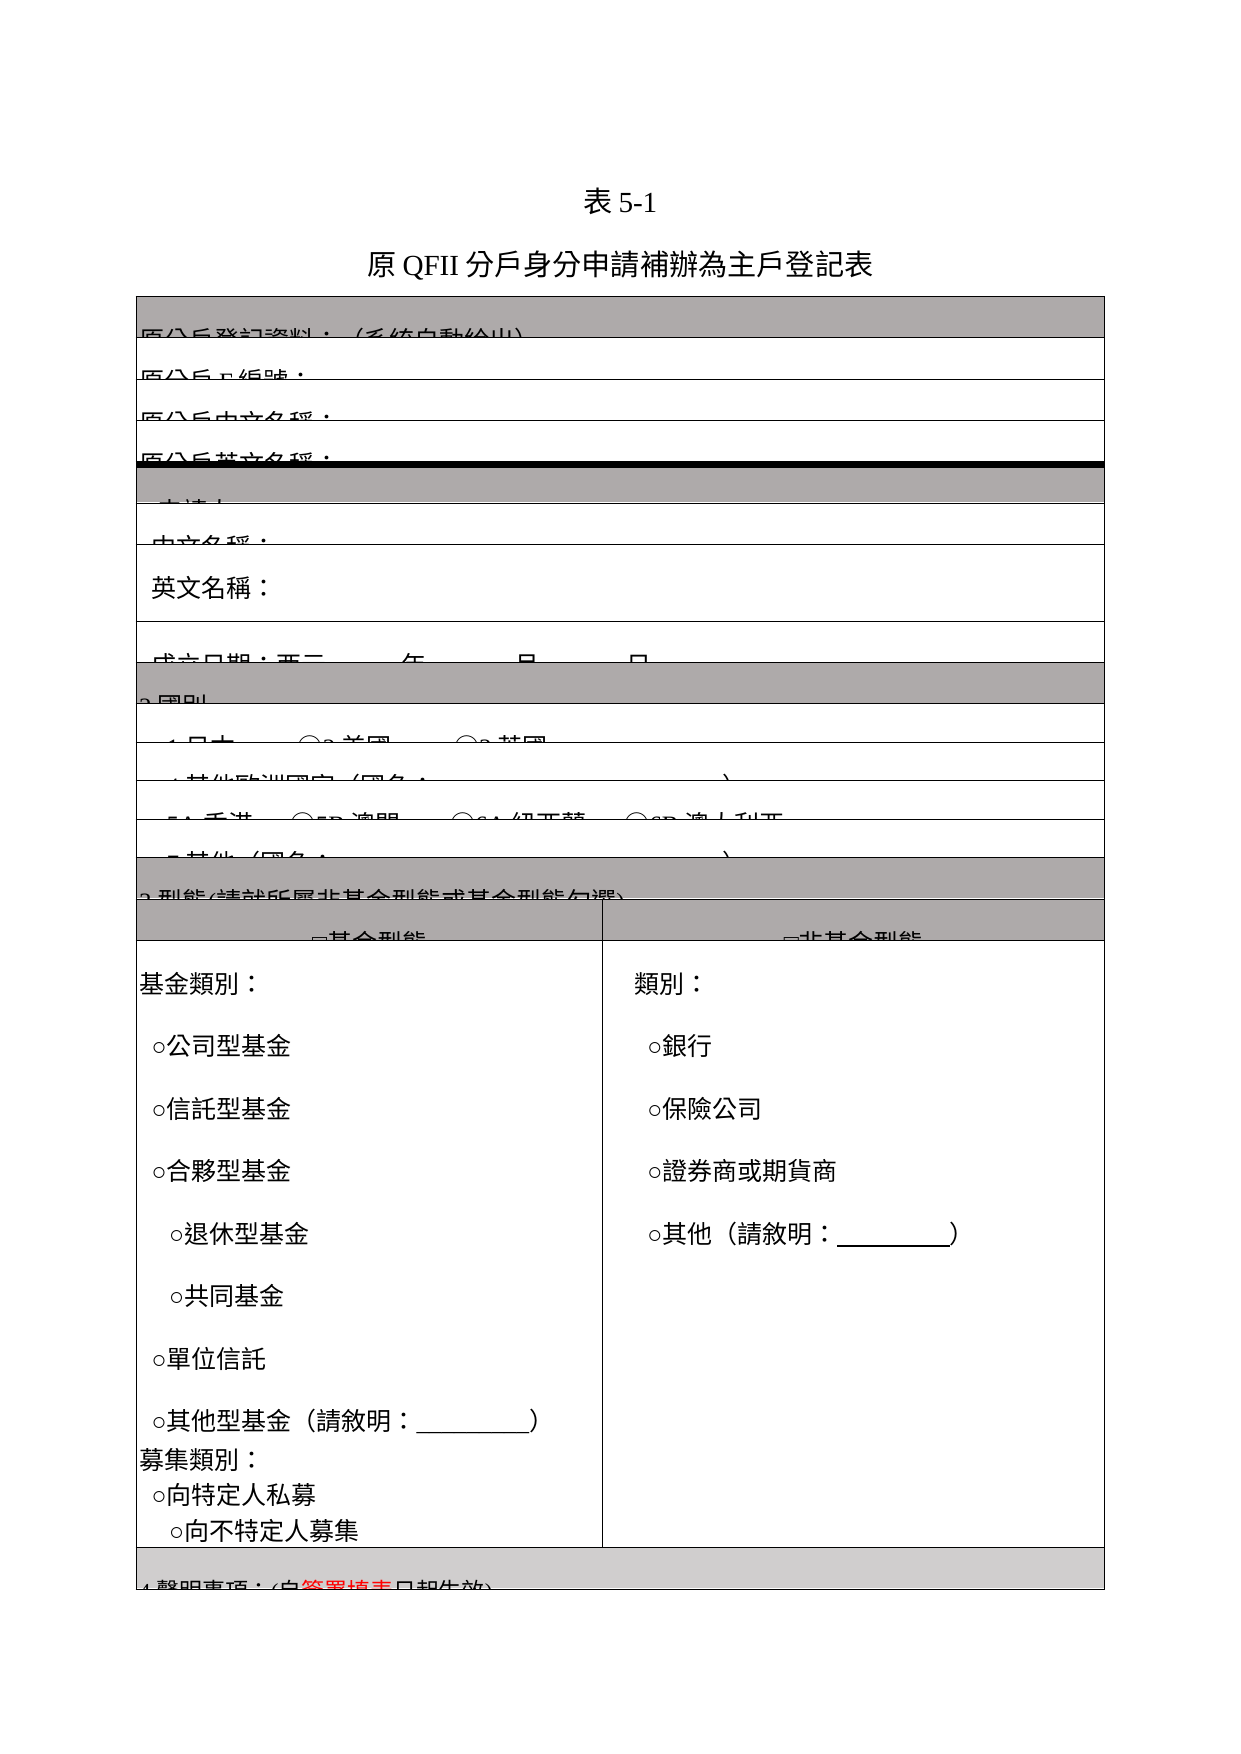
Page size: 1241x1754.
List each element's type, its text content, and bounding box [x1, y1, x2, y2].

table_cell 成立日期：西元 年 月 日 [137, 622, 1104, 662]
table_cell □基金型態 [137, 900, 602, 940]
table_cell 1.申請人 [137, 468, 1104, 502]
table_cell 英文名稱： （須與所檢附之文件完全一致） [137, 545, 1104, 621]
table_cell 原分戶F編號： [137, 338, 1104, 378]
table_cell ○4.其他歐洲國家（國名： ） [137, 743, 1104, 780]
table_cell ○7.其他（國名： ） [137, 820, 1104, 857]
table_cell □非基金型態 [603, 900, 1104, 940]
table_cell 中文名稱： [137, 504, 1104, 544]
table_cell ○1.日本 ○2.美國 ○3.英國 [137, 704, 1104, 742]
table_cell ○5A.香港 ○5B澳門 ○6A.紐西蘭 ○6B.澳大利亞 [137, 781, 1104, 819]
text 表5-1 [112, 158, 1128, 221]
table_cell 2.國別 [137, 663, 1104, 703]
table_cell 類別： ○銀行 ○保險公司 ○證券商或期貨商 ○其他（請敘明： ） [603, 941, 1104, 1547]
table_cell 原分戶中文名稱： [137, 380, 1104, 420]
table_header 原分戶登記資料：（系統自動給出） [137, 297, 1104, 337]
table_cell 3.型態(請就所屬非基金型態或基金型態勾選) [137, 858, 1104, 898]
text 原QFII分戶身分申請補辦為主戶登記表 [112, 221, 1128, 283]
table_cell 4.聲明事項：(自簽署填表日起生效) [137, 1548, 1104, 1588]
table_cell 基金類別： ○公司型基金 ○信託型基金 ○合夥型基金 ○退休型基金 ○共同基金 ○單位信託 ○其他型基金（請敘明：_________） 募集類別： ○向特定人私募 ○向不特定人募集 [137, 941, 602, 1547]
table_cell 原分戶英文名稱： [137, 421, 1104, 461]
